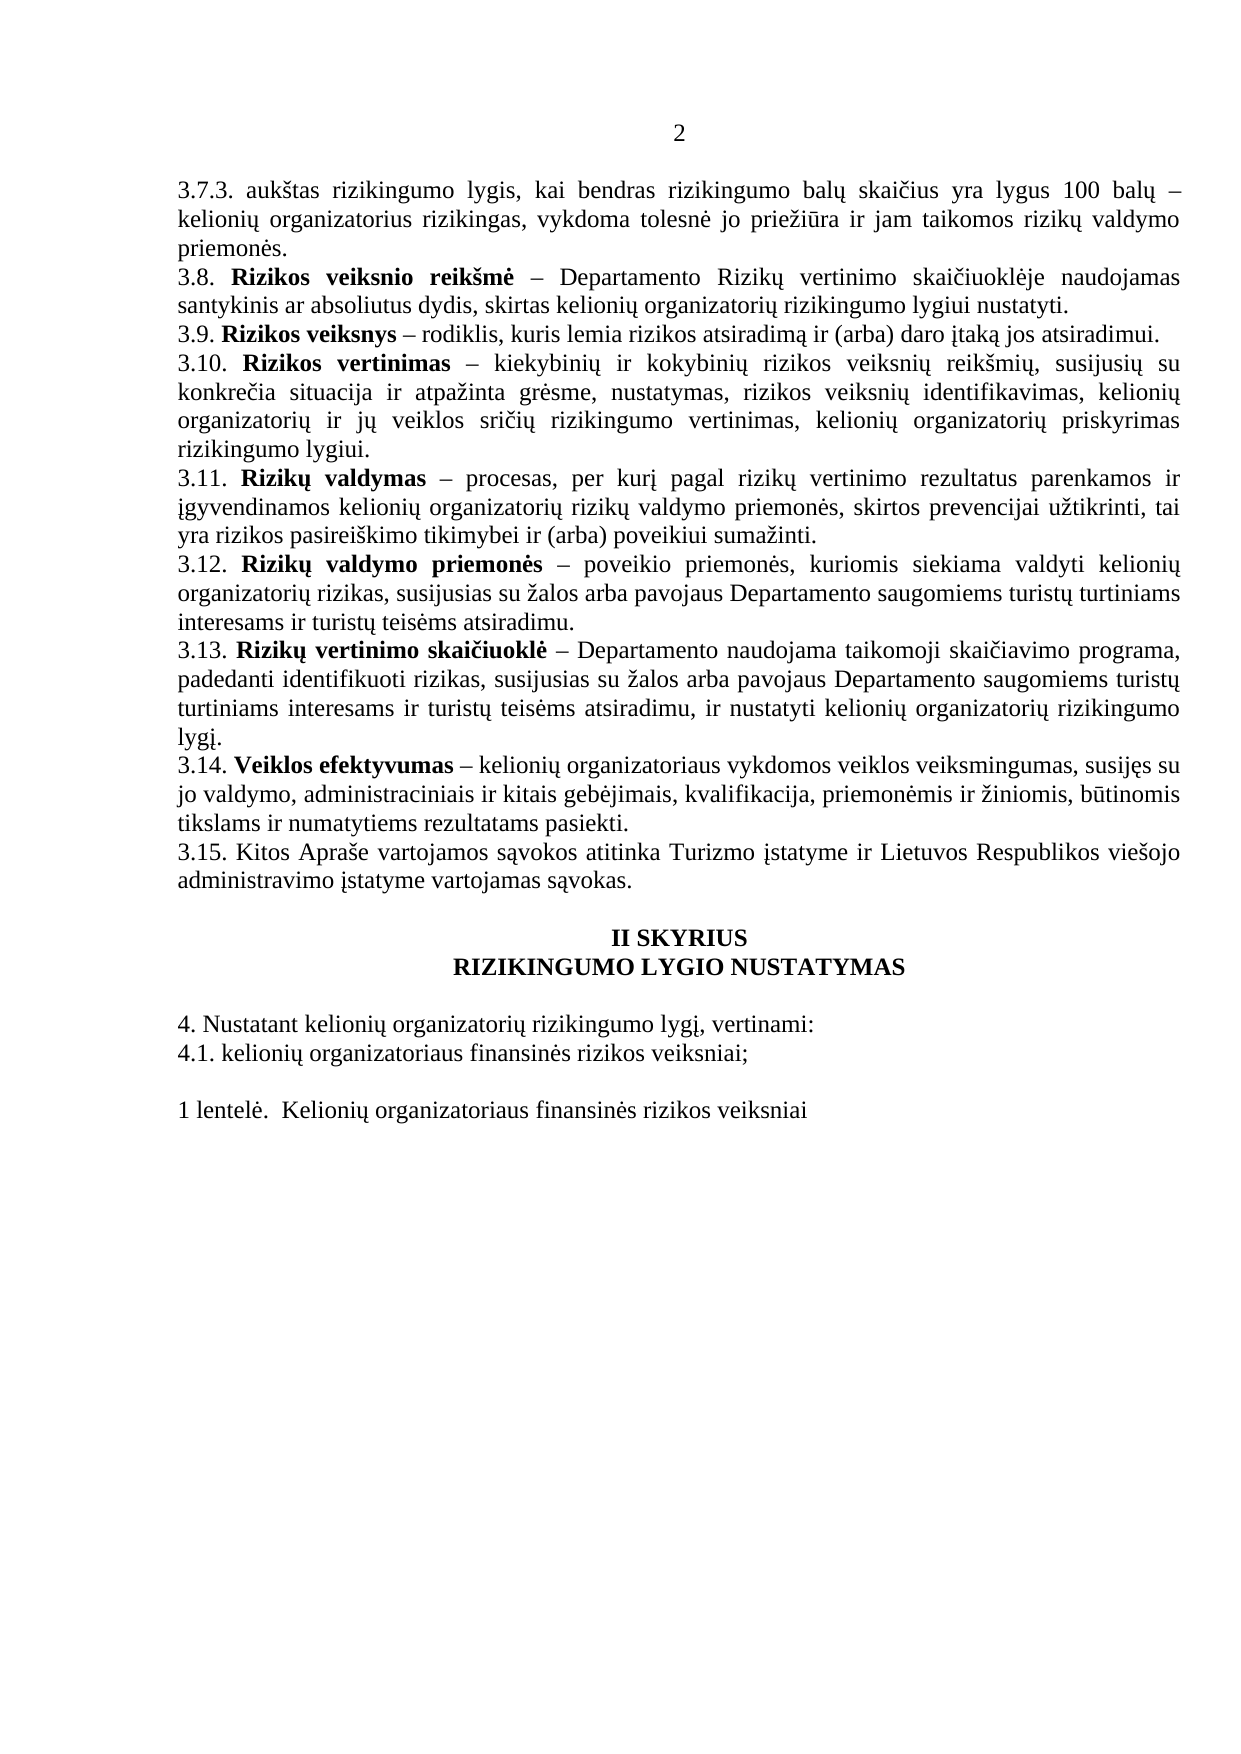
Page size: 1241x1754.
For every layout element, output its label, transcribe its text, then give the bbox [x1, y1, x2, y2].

text 3.13. Rizikų vertinimo skaičiuoklė – Departamento naudojama taikomoji skaičiavimo programa, padedanti identifikuoti rizikas, susijusias su žalos arba pavojaus Departamento saugomiems turistų turtiniams interesams ir turistų teisėms atsiradimu, ir nustatyti kelionių organizatorių rizikingumo lygį. [177, 636, 1181, 751]
text II SKYRIUS [177, 923, 1181, 952]
text 3.8. Rizikos veiksnio reikšmė – Departamento Rizikų vertinimo skaičiuoklėje naudojamas santykinis ar absoliutus dydis, skirtas kelionių organizatorių rizikingumo lygiui nustatyti. [177, 262, 1181, 319]
text RIZIKINGUMO LYGIO NUSTATYMAS [177, 952, 1181, 981]
text 3.15. Kitos Apraše vartojamos sąvokos atitinka Turizmo įstatyme ir Lietuvos Respublikos viešojo administravimo įstatyme vartojamas sąvokas. [177, 837, 1181, 894]
text 3.9. Rizikos veiksnys – rodiklis, kuris lemia rizikos atsiradimą ir (arba) daro įtaką jos atsiradimui. [177, 319, 1181, 348]
text 1 lentelė. Kelionių organizatoriaus finansinės rizikos veiksniai [177, 1096, 1181, 1124]
text 3.10. Rizikos vertinimas – kiekybinių ir kokybinių rizikos veiksnių reikšmių, susijusių su konkrečia situacija ir atpažinta grėsme, nustatymas, rizikos veiksnių identifikavimas, kelionių organizatorių ir jų veiklos sričių rizikingumo vertinimas, kelionių organizatorių priskyrimas rizikingumo lygiui. [177, 348, 1181, 463]
text 4.1. kelionių organizatoriaus finansinės rizikos veiksniai; [177, 1038, 1181, 1067]
text 3.14. Veiklos efektyvumas – kelionių organizatoriaus vykdomos veiklos veiksmingumas, susijęs su jo valdymo, administraciniais ir kitais gebėjimais, kvalifikacija, priemonėmis ir žiniomis, būtinomis tikslams ir numatytiems rezultatams pasiekti. [177, 751, 1181, 837]
text 3.7.3. aukštas rizikingumo lygis, kai bendras rizikingumo balų skaičius yra lygus 100 balų – kelionių organizatorius rizikingas, vykdoma tolesnė jo priežiūra ir jam taikomos rizikų valdymo priemonės. [177, 176, 1181, 262]
text 4. Nustatant kelionių organizatorių rizikingumo lygį, vertinami: [177, 1009, 1181, 1038]
text 3.12. Rizikų valdymo priemonės – poveikio priemonės, kuriomis siekiama valdyti kelionių organizatorių rizikas, susijusias su žalos arba pavojaus Departamento saugomiems turistų turtiniams interesams ir turistų teisėms atsiradimu. [177, 549, 1181, 636]
text 3.11. Rizikų valdymas – procesas, per kurį pagal rizikų vertinimo rezultatus parenkamos ir įgyvendinamos kelionių organizatorių rizikų valdymo priemonės, skirtos prevencijai užtikrinti, tai yra rizikos pasireiškimo tikimybei ir (arba) poveikiui sumažinti. [177, 463, 1181, 549]
